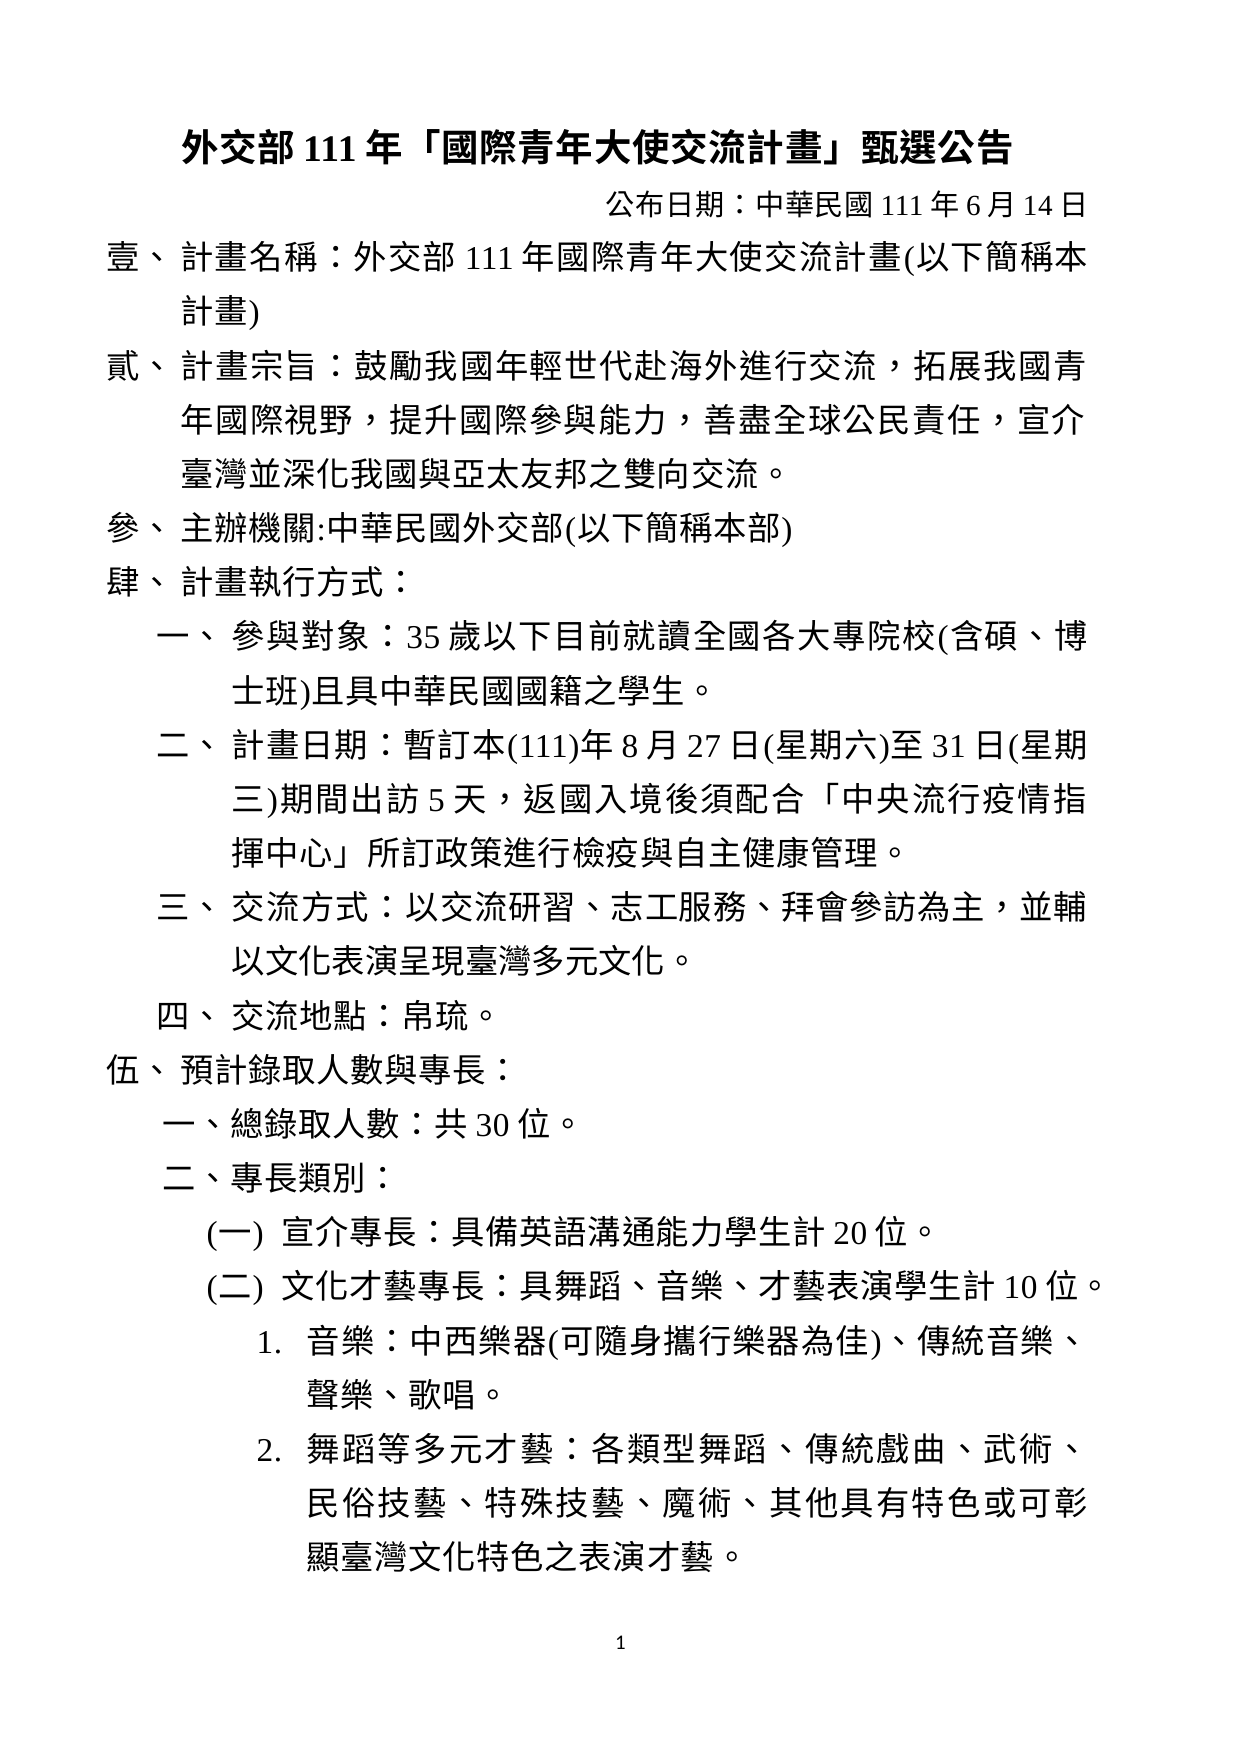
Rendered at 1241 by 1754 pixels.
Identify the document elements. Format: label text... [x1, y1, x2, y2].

subtitle 音樂：中西樂器(可隨身攜行樂器為佳)、傳統音樂、聲樂、歌唱。 [256, 1310, 1088, 1418]
subtitle 公布日期：中華民國111年6月14日 [106, 172, 1088, 226]
subtitle 計畫宗旨：鼓勵我國年輕世代赴海外進行交流，拓展我國青年國際視野，提升國際參與能力，善盡全球公民責任，宣介臺灣並深化我國與亞太友邦之雙向交流。 [106, 335, 1088, 497]
subtitle 交流地點：帛琉。 [156, 985, 1088, 1039]
subtitle 主辦機關:中華民國外交部(以下簡稱本部) [106, 497, 1088, 551]
subtitle 文化才藝專長：具舞蹈、音樂、才藝表演學生計10位。 [206, 1256, 1088, 1310]
subtitle 參與對象：35歲以下目前就讀全國各大專院校(含碩、博士班)且具中華民國國籍之學生。 [156, 606, 1088, 714]
subtitle 外交部111年「國際青年大使交流計畫」甄選公告 [106, 118, 1088, 172]
subtitle 計畫執行方式： [106, 551, 1088, 606]
subtitle 交流方式：以交流研習、志工服務、拜會參訪為主，並輔以文化表演呈現臺灣多元文化。 [156, 876, 1088, 985]
subtitle 預計錄取人數與專長： [106, 1039, 1088, 1093]
subtitle 舞蹈等多元才藝：各類型舞蹈、傳統戲曲、武術、民俗技藝、特殊技藝、魔術、其他具有特色或可彰顯臺灣文化特色之表演才藝。 [256, 1418, 1088, 1581]
subtitle 計畫日期：暫訂本(111)年8月27日(星期六)至31日(星期三)期間出訪5天，返國入境後須配合「中央流行疫情指揮中心」所訂政策進行檢疫與自主健康管理。 [156, 714, 1088, 876]
subtitle 總錄取人數：共30位。 [162, 1093, 1088, 1147]
subtitle 專長類別： [162, 1147, 1088, 1201]
subtitle 宣介專長：具備英語溝通能力學生計20位。 [206, 1201, 1088, 1256]
subtitle 計畫名稱：外交部111年國際青年大使交流計畫(以下簡稱本計畫) [106, 226, 1088, 335]
